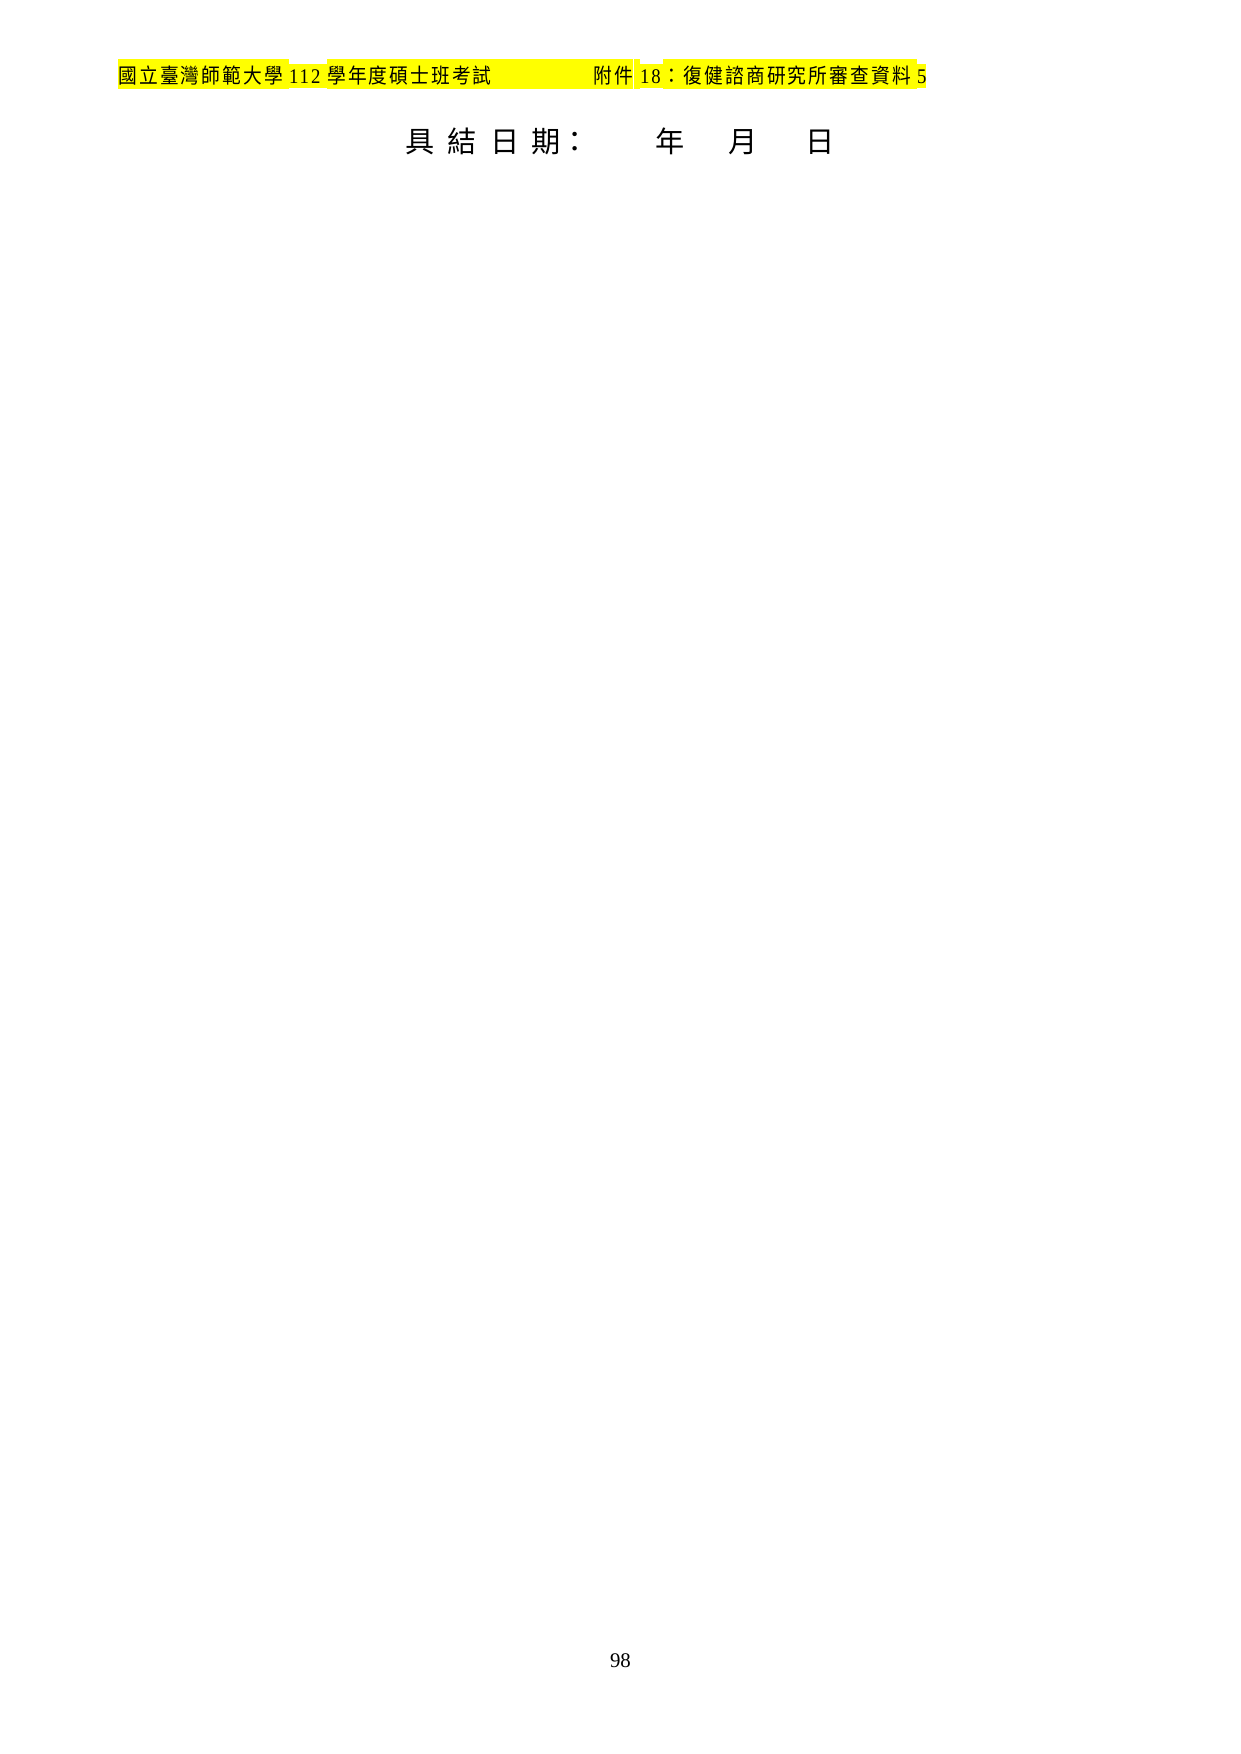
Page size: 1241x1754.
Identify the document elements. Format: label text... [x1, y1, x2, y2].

text 具 結 日 期： 年 月 日 [118, 118, 1122, 161]
